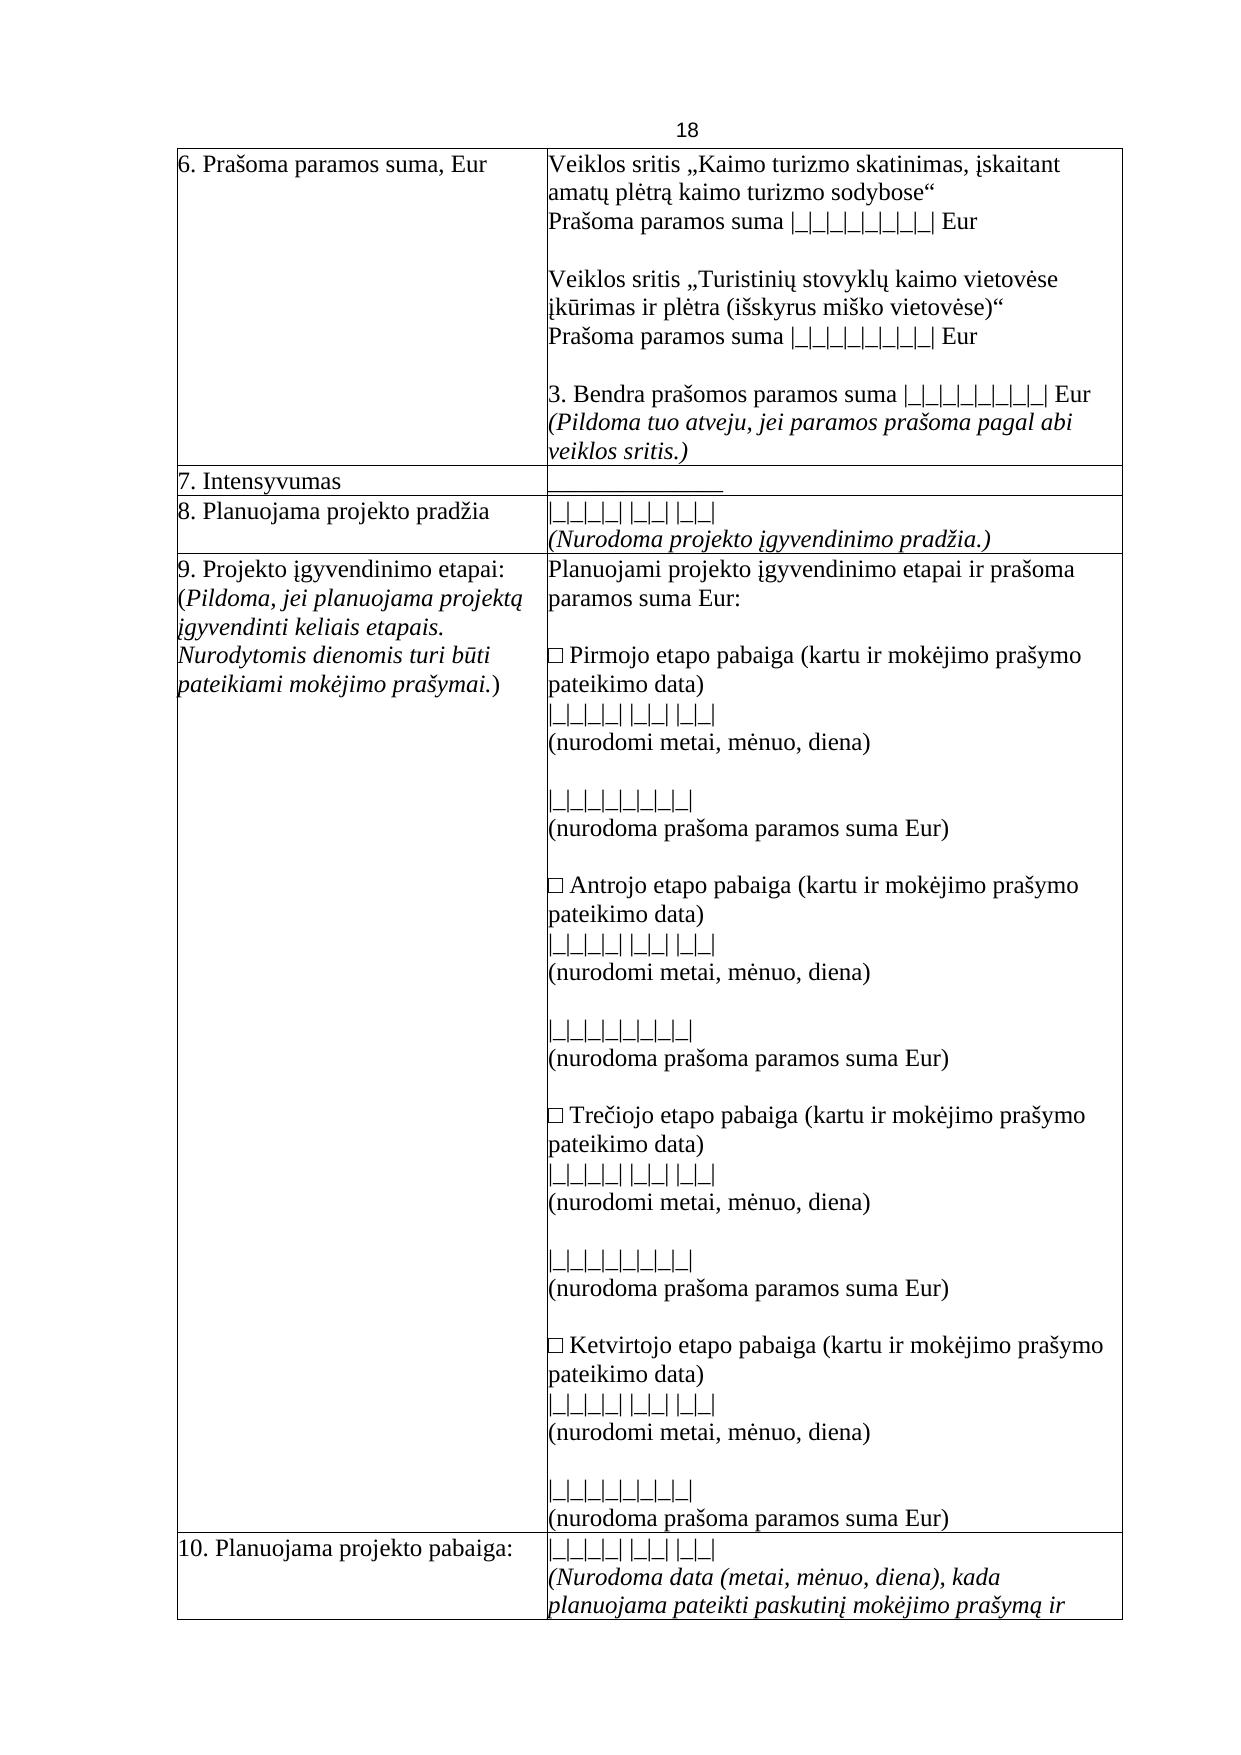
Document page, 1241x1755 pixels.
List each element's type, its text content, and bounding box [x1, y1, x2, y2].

table_cell Planuojami projekto įgyvendinimo etapai ir prašoma paramos suma Eur: □ Pirmojo etapo pabaiga (kartu ir mokėjimo prašymo pateikimo data) |_|_|_|_| |_|_| |_|_| (nurodomi metai, mėnuo, diena) |_|_|_|_|_|_|_|_| (nurodoma prašoma paramos suma Eur) □ Antrojo etapo pabaiga (kartu ir mokėjimo prašymo pateikimo data) |_|_|_|_| |_|_| |_|_| (nurodomi metai, mėnuo, diena) |_|_|_|_|_|_|_|_| (nurodoma prašoma paramos suma Eur) □ Trečiojo etapo pabaiga (kartu ir mokėjimo prašymo pateikimo data) |_|_|_|_| |_|_| |_|_| (nurodomi metai, mėnuo, diena) |_|_|_|_|_|_|_|_| (nurodoma prašoma paramos suma Eur) □ Ketvirtojo etapo pabaiga (kartu ir mokėjimo prašymo pateikimo data) |_|_|_|_| |_|_| |_|_| (nurodomi metai, mėnuo, diena) |_|_|_|_|_|_|_|_| (nurodoma prašoma paramos suma Eur) [548, 554, 1122, 1532]
table_cell 6. Prašoma paramos suma, Eur [178, 149, 547, 465]
table_cell |_|_|_|_| |_|_| |_|_| (Nurodoma data (metai, mėnuo, diena), kada planuojama pateikti paskutinį mokėjimo prašymą ir [548, 1533, 1122, 1619]
table_cell 9. Projekto įgyvendinimo etapai: (Pildoma, jei planuojama projektą įgyvendinti keliais etapais. Nurodytomis dienomis turi būti pateikiami mokėjimo prašymai.) [178, 554, 547, 1532]
table_cell |_|_|_|_| |_|_| |_|_| (Nurodoma projekto įgyvendinimo pradžia.) [548, 496, 1122, 553]
table_cell 7. Intensyvumas [178, 466, 547, 495]
table_cell Veiklos sritis „Kaimo turizmo skatinimas, įskaitant amatų plėtrą kaimo turizmo sodybose“ Prašoma paramos suma |_|_|_|_|_|_|_|_| Eur Veiklos sritis „Turistinių stovyklų kaimo vietovėse įkūrimas ir plėtra (išskyrus miško vietovėse)“ Prašoma paramos suma |_|_|_|_|_|_|_|_| Eur 3. Bendra prašomos paramos suma |_|_|_|_|_|_|_|_| Eur (Pildoma tuo atveju, jei paramos prašoma pagal abi veiklos sritis.) [548, 149, 1122, 465]
table_cell 8. Planuojama projekto pradžia [178, 496, 547, 553]
table_cell 10. Planuojama projekto pabaiga: [178, 1533, 547, 1619]
table_cell ______________ [548, 466, 1122, 495]
